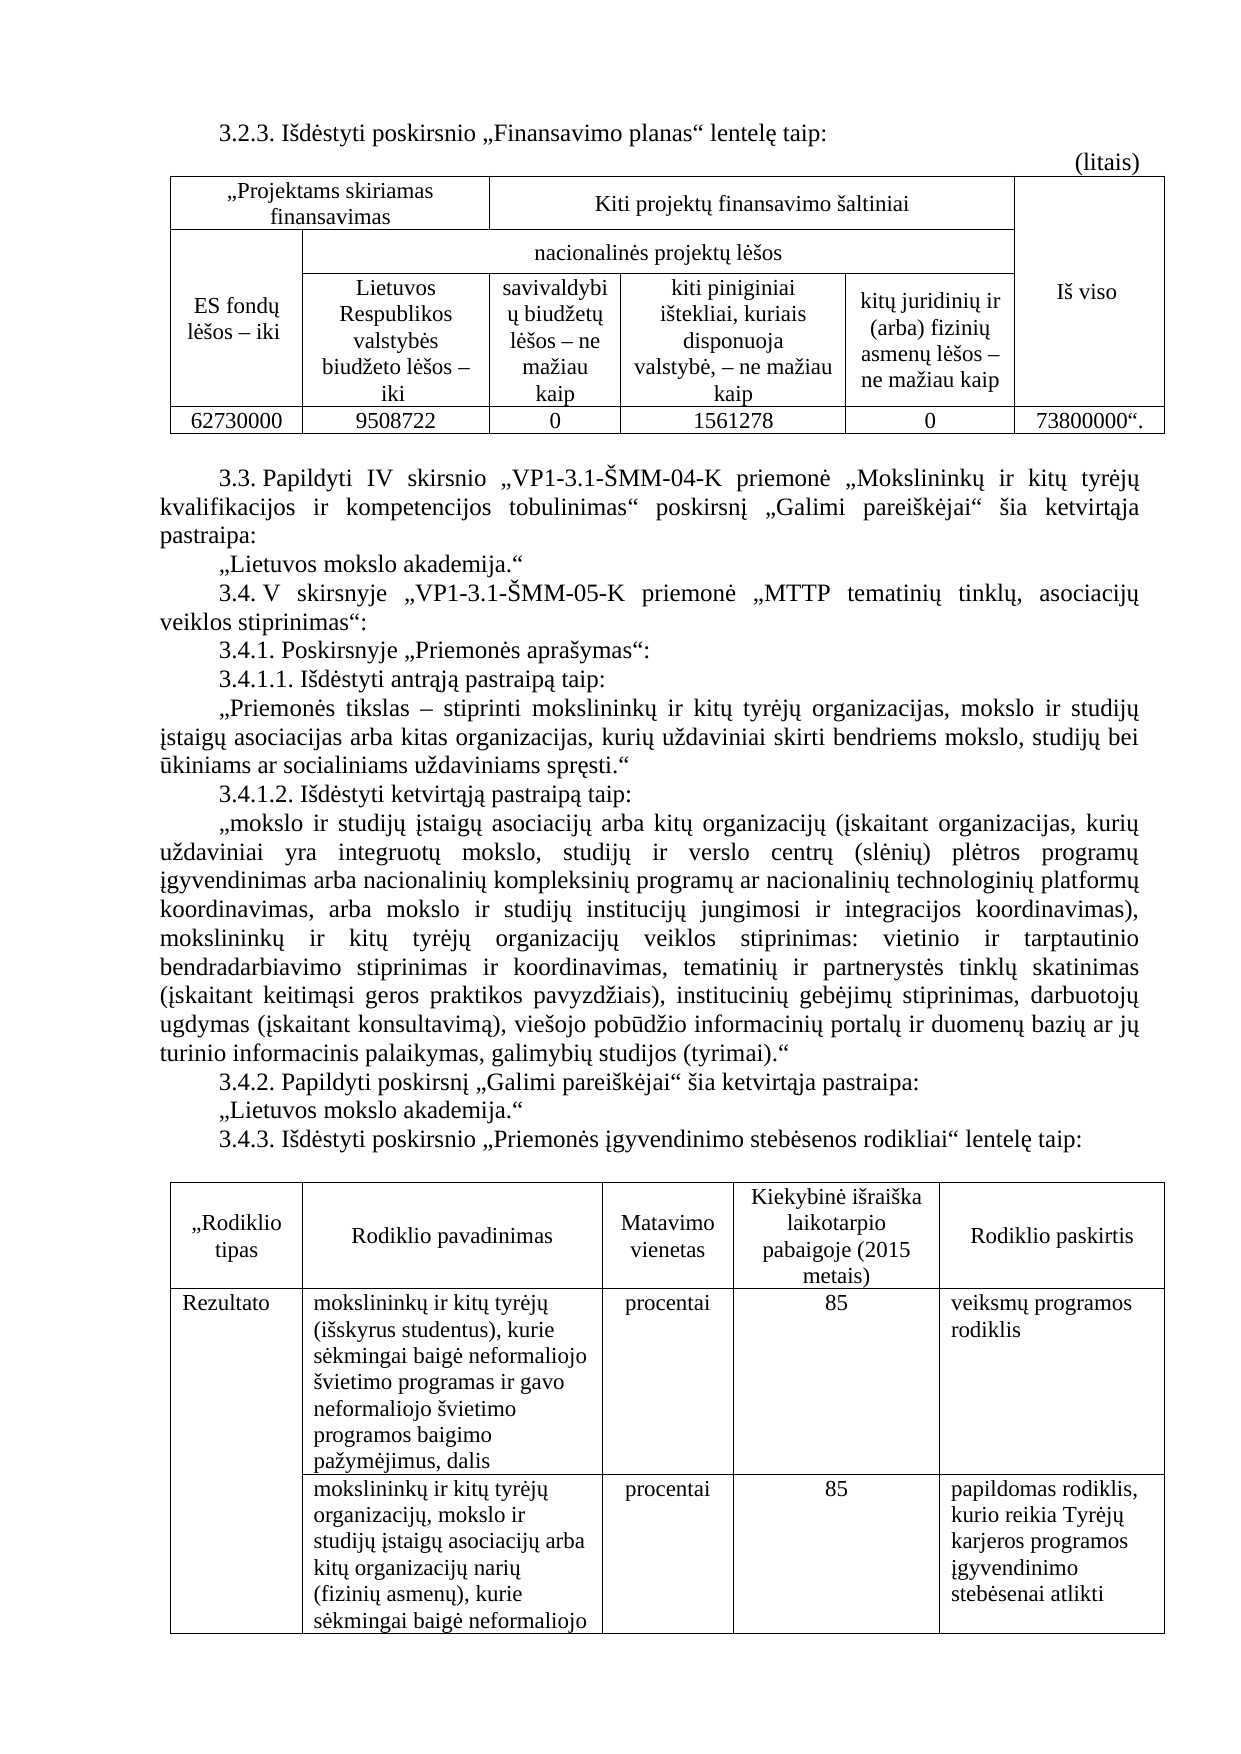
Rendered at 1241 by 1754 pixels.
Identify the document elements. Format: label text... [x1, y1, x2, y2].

table_header Kiekybinė išraiška laikotarpio pabaigoje (2015 metais) [734, 1183, 939, 1288]
text 3.4.1.2. Išdėstyti ketvirtąją pastraipą taip: [159, 779, 1140, 808]
table_cell mokslininkų ir kitų tyrėjų organizacijų, mokslo ir studijų įstaigų asociacijų arba kitų organizacijų narių (fizinių asmenų), kurie sėkmingai baigė neformaliojo [303, 1475, 602, 1633]
table_cell 62730000 [171, 407, 302, 433]
text „mokslo ir studijų įstaigų asociacijų arba kitų organizacijų (įskaitant organizacijas, kurių uždaviniai yra integruotų mokslo, studijų ir verslo centrų (slėnių) plėtros programų įgyvendinimas arba nacionalinių kompleksinių programų ar nacionalinių technologinių platformų koordinavimas, arba mokslo ir studijų institucijų jungimosi ir integracijos koordinavimas), mokslininkų ir kitų tyrėjų organizacijų veiklos stiprinimas: vietinio ir tarptautinio bendradarbiavimo stiprinimas ir koordinavimas, tematinių ir partnerystės tinklų skatinimas (įskaitant keitimąsi geros praktikos pavyzdžiais), institucinių gebėjimų stiprinimas, darbuotojų ugdymas (įskaitant konsultavimą), viešojo pobūdžio informacinių portalų ir duomenų bazių ar jų turinio informacinis palaikymas, galimybių studijos (tyrimai).“ [159, 808, 1140, 1067]
table_cell mokslininkų ir kitų tyrėjų (išskyrus studentus), kurie sėkmingai baigė neformaliojo švietimo programas ir gavo neformaliojo švietimo programos baigimo pažymėjimus, dalis [303, 1289, 602, 1474]
table_header „Rodiklio tipas [171, 1183, 302, 1288]
text 3.4.1.1. Išdėstyti antrąją pastraipą taip: [159, 664, 1140, 693]
text „Priemonės tikslas – stiprinti mokslininkų ir kitų tyrėjų organizacijas, mokslo ir studijų įstaigų asociacijas arba kitas organizacijas, kurių uždaviniai skirti bendriems mokslo, studijų bei ūkiniams ar socialiniams uždaviniams spręsti.“ [159, 693, 1140, 779]
table_header Kiti projektų finansavimo šaltiniai [490, 177, 1014, 229]
table_cell 0 [846, 407, 1014, 433]
table_cell 85 [734, 1289, 939, 1474]
table_header „Projektams skiriamas finansavimas [171, 177, 489, 229]
table_cell nacionalinės projektų lėšos [303, 230, 1014, 273]
text 3.4.1. Poskirsnyje „Priemonės aprašymas“: [159, 636, 1140, 664]
table_cell procentai [603, 1289, 733, 1474]
table_cell Rezultato [171, 1289, 302, 1633]
text (litais) [159, 147, 1140, 176]
table_cell 0 [490, 407, 620, 433]
table_cell Lietuvos Respublikos valstybės biudžeto lėšos – iki [303, 274, 489, 406]
text 3.4. V skirsnyje „VP1-3.1-ŠMM-05-K priemonė „MTTP tematinių tinklų, asociacijų veiklos stiprinimas“: [159, 578, 1140, 636]
table_header Iš viso [1015, 177, 1164, 406]
table_cell ES fondų lėšos – iki [171, 230, 302, 406]
table_cell veiksmų programos rodiklis [940, 1289, 1164, 1474]
text 3.3. Papildyti IV skirsnio „VP1-3.1-ŠMM-04-K priemonė „Mokslininkų ir kitų tyrėjų kvalifikacijos ir kompetencijos tobulinimas“ poskirsnį „Galimi pareiškėjai“ šia ketvirtąja pastraipa: [159, 463, 1140, 549]
table_cell 85 [734, 1475, 939, 1633]
table_cell kitų juridinių ir (arba) fizinių asmenų lėšos – ne mažiau kaip [846, 274, 1014, 406]
text „Lietuvos mokslo akademija.“ [159, 549, 1140, 578]
table_cell papildomas rodiklis, kurio reikia Tyrėjų karjeros programos įgyvendinimo stebėsenai atlikti [940, 1475, 1164, 1633]
text 3.2.3. Išdėstyti poskirsnio „Finansavimo planas“ lentelę taip: [159, 118, 1140, 147]
table_cell 1561278 [621, 407, 845, 433]
table_header Rodiklio paskirtis [940, 1183, 1164, 1288]
text „Lietuvos mokslo akademija.“ [159, 1096, 1140, 1124]
table_header Matavimo vienetas [603, 1183, 733, 1288]
table_header Rodiklio pavadinimas [303, 1183, 602, 1288]
table_cell kiti piniginiai ištekliai, kuriais disponuoja valstybė, – ne mažiau kaip [621, 274, 845, 406]
table_cell savivaldybių biudžetų lėšos – ne mažiau kaip [490, 274, 620, 406]
text 3.4.2. Papildyti poskirsnį „Galimi pareiškėjai“ šia ketvirtąja pastraipa: [159, 1067, 1140, 1096]
table_cell 73800000“. [1015, 407, 1164, 433]
text 3.4.3. Išdėstyti poskirsnio „Priemonės įgyvendinimo stebėsenos rodikliai“ lentelę taip: [159, 1124, 1140, 1153]
table_cell procentai [603, 1475, 733, 1633]
table_cell 9508722 [303, 407, 489, 433]
